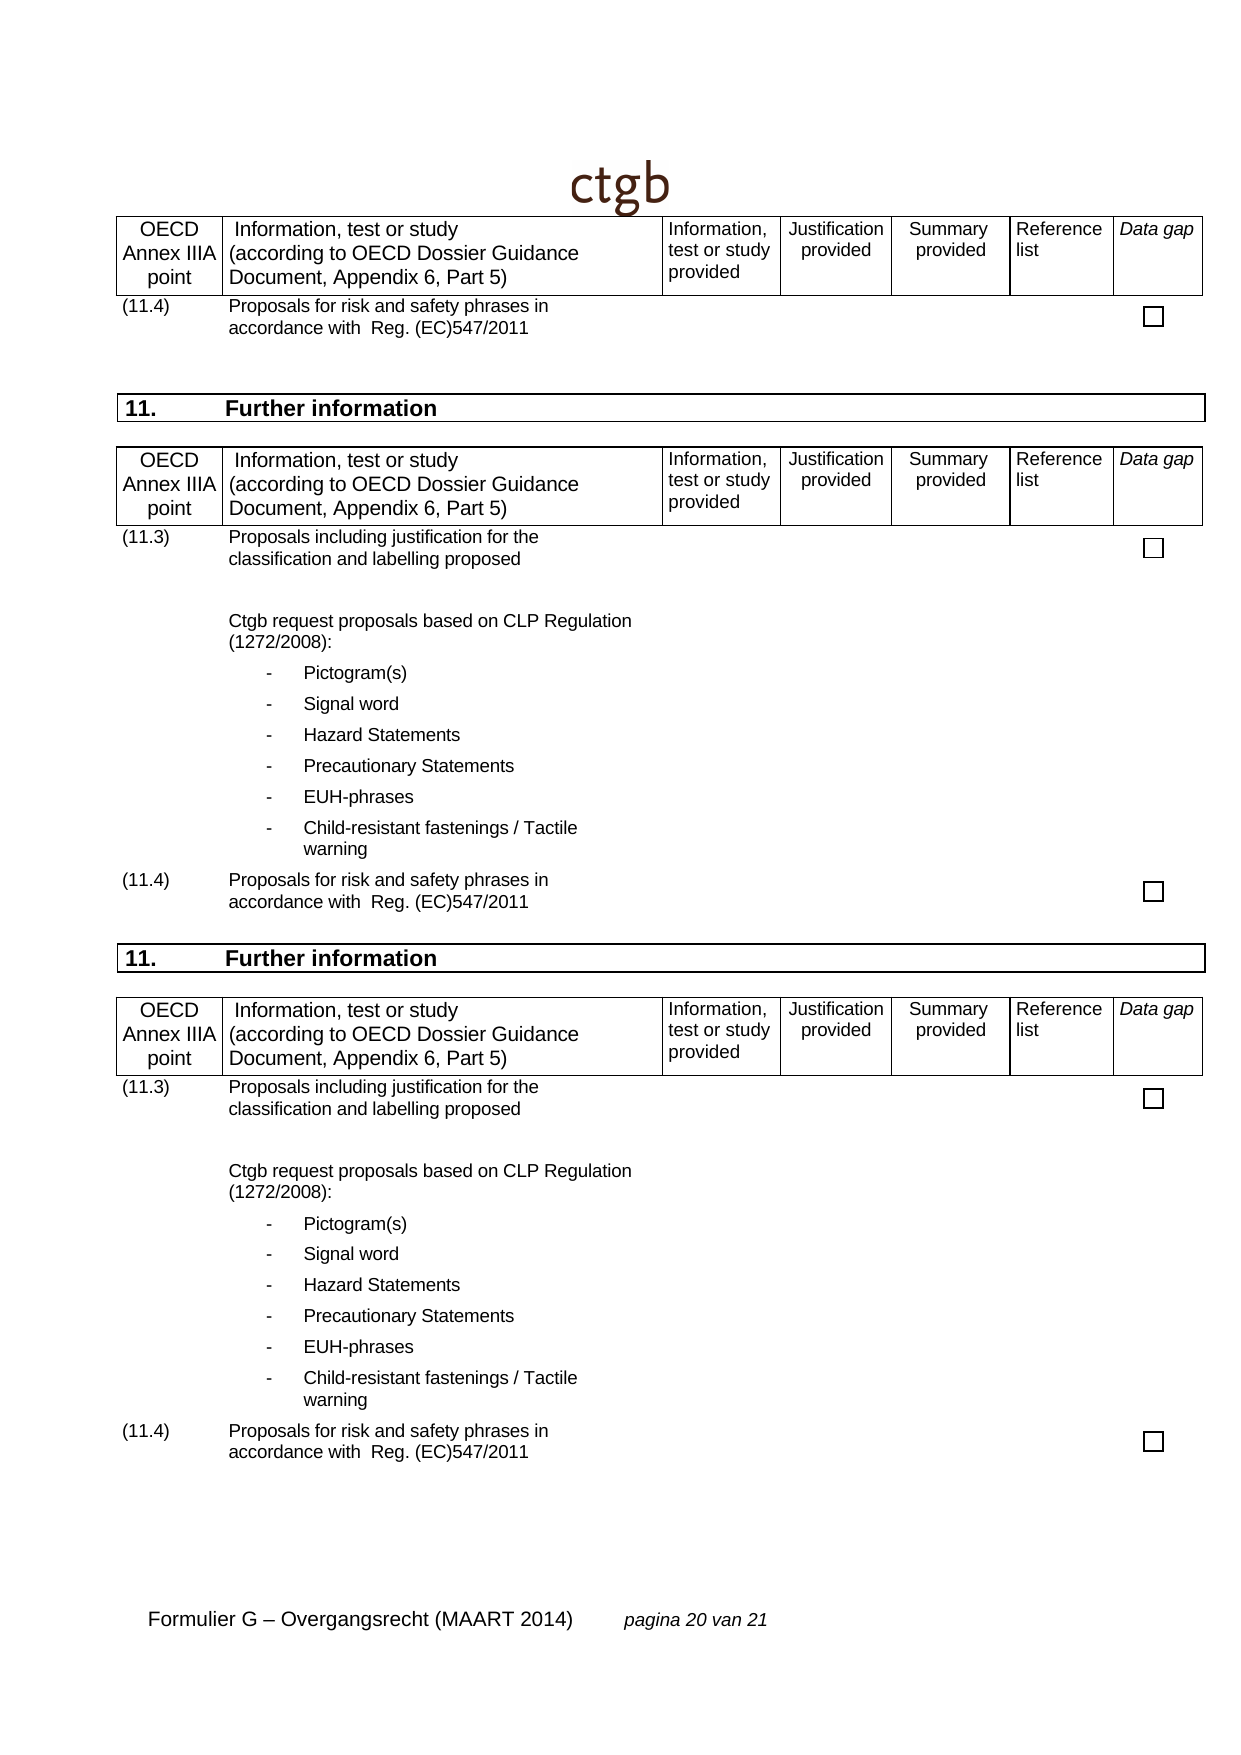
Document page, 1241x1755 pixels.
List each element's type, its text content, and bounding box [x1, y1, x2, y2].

table_header Data gap [1114, 998, 1202, 1075]
table_header OECD Annex IIIA point [117, 998, 222, 1075]
table_cell (11.4) [116, 296, 222, 347]
table_header Justification provided [781, 448, 891, 525]
table_header Reference list [1011, 448, 1113, 525]
table_cell [892, 1076, 1010, 1419]
table_header Justification provided [781, 217, 891, 295]
table_header OECD Annex IIIA point [117, 217, 222, 295]
table_cell [780, 296, 892, 347]
table_header Justification provided [781, 998, 891, 1075]
table_header Information, test or study (according to OECD Dossier Guidance Document, Appendix 6, Part 5) [223, 998, 662, 1075]
table_header Reference list [1011, 998, 1113, 1075]
table_cell Proposals for risk and safety phrases in accordance with Reg. (EC)547/2011 [223, 296, 662, 347]
table_header Summary provided [892, 217, 1009, 295]
table_cell [892, 1420, 1010, 1472]
table_header Further information [218, 945, 1204, 971]
table_cell [1113, 526, 1202, 869]
table_header Reference list [1011, 217, 1113, 295]
table_cell [780, 869, 892, 922]
table_cell [780, 526, 892, 869]
table_cell [1010, 526, 1113, 869]
table_cell [1113, 296, 1202, 347]
table_cell (11.4) [116, 869, 222, 922]
table_cell [1010, 1420, 1113, 1472]
table_header Data gap [1114, 448, 1202, 525]
table_cell [1113, 1420, 1202, 1472]
table_header OECD Annex IIIA point [117, 448, 222, 525]
table_header Data gap [1114, 217, 1202, 295]
table_cell [662, 296, 780, 347]
picture [571, 160, 669, 216]
table_cell [780, 1420, 892, 1472]
table_cell (11.4) [116, 1420, 222, 1472]
table_cell (11.3) [116, 526, 222, 869]
table_cell Proposals including justification for the classification and labelling proposed Ctgb request proposals based on CLP Regulation (1272/2008): Pictogram(s) Signal word Hazard Statements Precautionary Statements EUH-phrases Child-resistant fastenings / Tactile warning [223, 526, 662, 869]
table_header Further information [218, 395, 1204, 421]
table_cell [1010, 1076, 1113, 1419]
table_header Summary provided [892, 448, 1009, 525]
table_cell [662, 1076, 780, 1419]
table_header 11. [118, 945, 217, 971]
table_cell [662, 1420, 780, 1472]
table_cell [892, 296, 1010, 347]
table_header Information, test or study (according to OECD Dossier Guidance Document, Appendix 6, Part 5) [223, 448, 662, 525]
table_cell [1010, 296, 1113, 347]
table_cell Proposals for risk and safety phrases in accordance with Reg. (EC)547/2011 [223, 1420, 662, 1472]
table_header Information, test or study provided [663, 448, 780, 525]
table_header 11. [118, 395, 217, 421]
table_cell Proposals for risk and safety phrases in accordance with Reg. (EC)547/2011 [223, 869, 662, 922]
table_cell [1010, 869, 1113, 922]
table_header Summary provided [892, 998, 1009, 1075]
table_header Information, test or study provided [663, 998, 780, 1075]
table_cell [662, 526, 780, 869]
table_header Information, test or study (according to OECD Dossier Guidance Document, Appendix 6, Part 5) [223, 217, 662, 295]
table_cell [1113, 869, 1202, 922]
table_cell [1113, 1076, 1202, 1419]
table_cell (11.3) [116, 1076, 222, 1419]
table_cell [892, 869, 1010, 922]
table_cell [892, 526, 1010, 869]
table_header Information, test or study provided [663, 217, 780, 295]
table_cell [780, 1076, 892, 1419]
table_cell [662, 869, 780, 922]
table_cell Proposals including justification for the classification and labelling proposed Ctgb request proposals based on CLP Regulation (1272/2008): Pictogram(s) Signal word Hazard Statements Precautionary Statements EUH-phrases Child-resistant fastenings / Tactile warning [223, 1076, 662, 1419]
